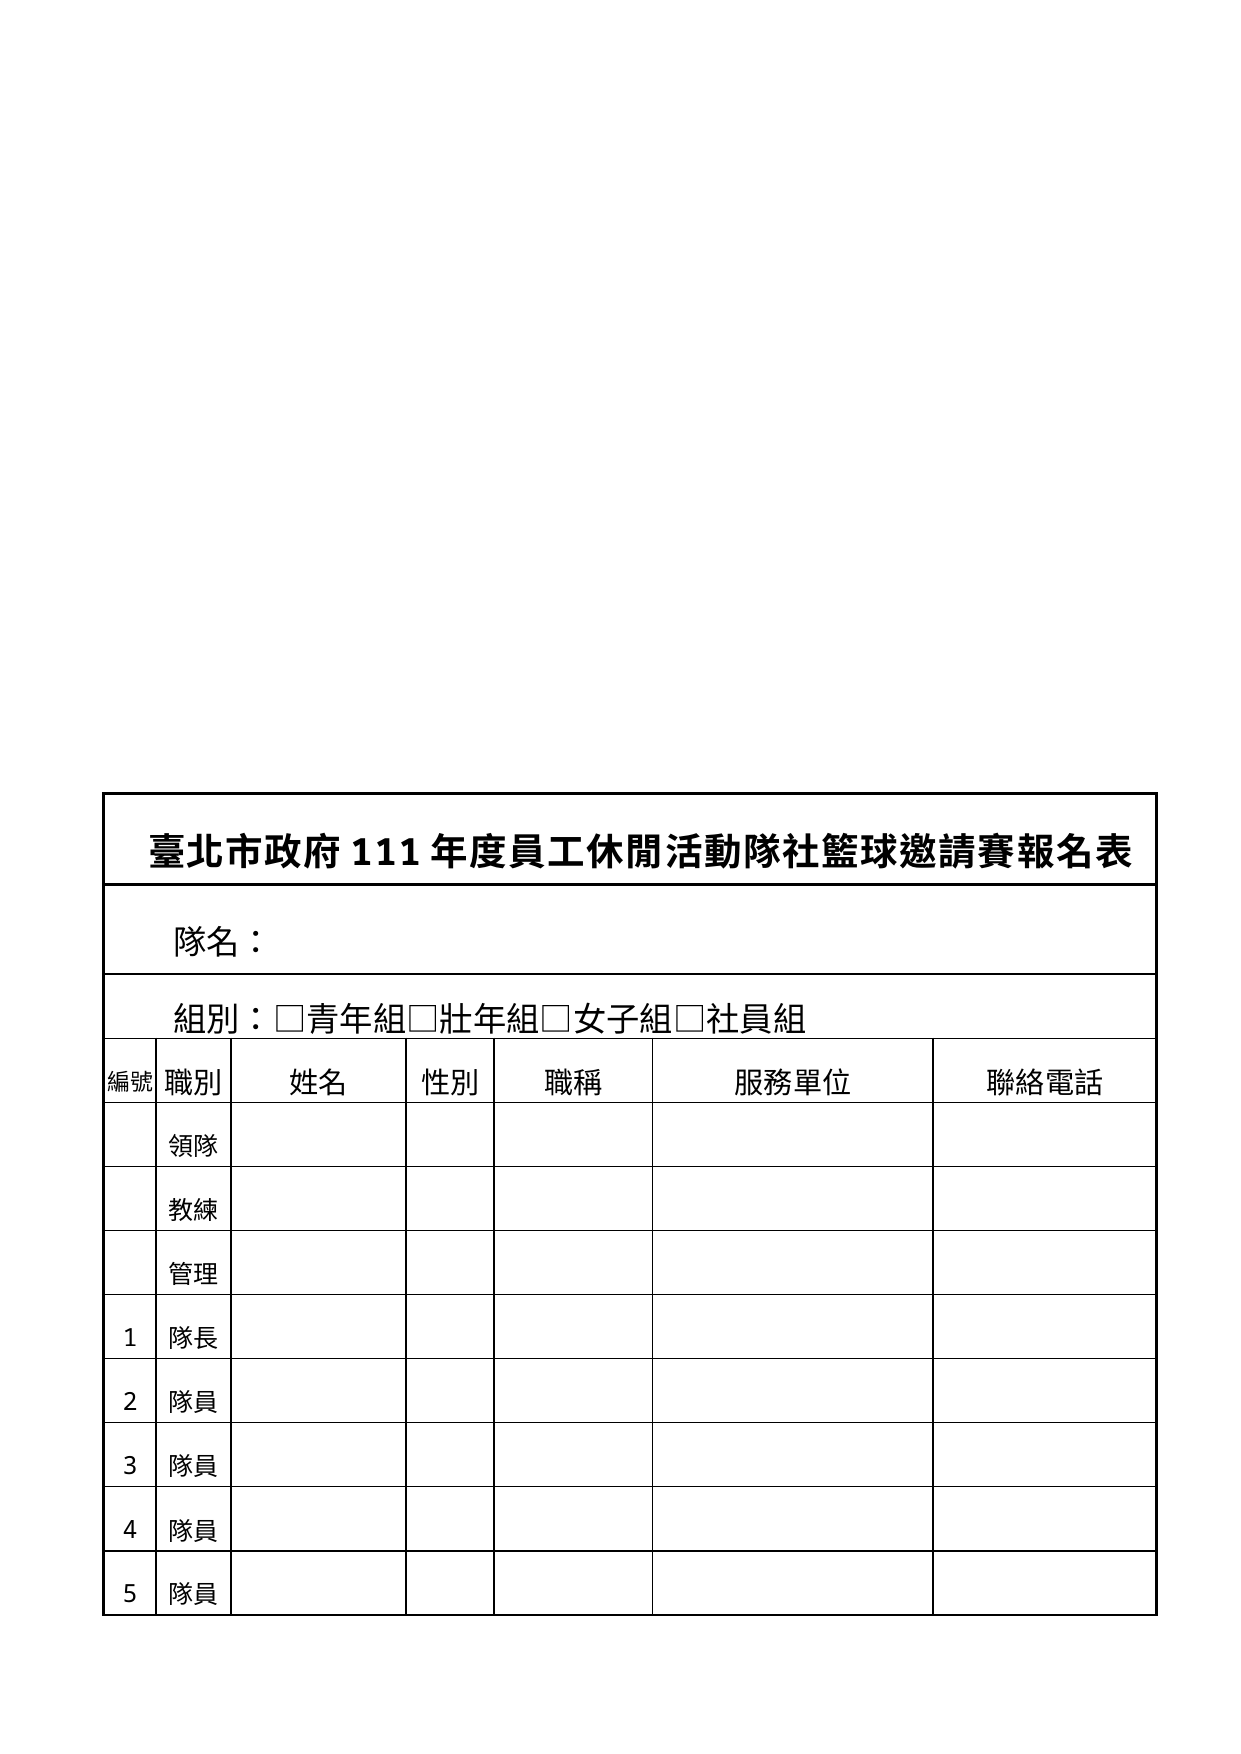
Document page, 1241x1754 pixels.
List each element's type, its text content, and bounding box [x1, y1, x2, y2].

table_cell [934, 1423, 1155, 1486]
table_cell [105, 1167, 155, 1229]
table_cell [407, 1359, 493, 1422]
table_cell [232, 1423, 405, 1486]
table_cell 職別 [157, 1039, 230, 1101]
table_cell [232, 1295, 405, 1358]
table_cell [407, 1552, 493, 1614]
table_cell 姓名 [232, 1039, 405, 1101]
table_cell [495, 1423, 652, 1486]
table_cell 3 [105, 1423, 155, 1486]
table_cell [653, 1103, 932, 1166]
table_cell [232, 1487, 405, 1550]
table_cell 編號 [105, 1039, 155, 1101]
table_cell [232, 1359, 405, 1422]
table_cell [653, 1167, 932, 1229]
table_cell [653, 1295, 932, 1358]
table_cell 2 [105, 1359, 155, 1422]
table_cell [407, 1423, 493, 1486]
table_cell 隊員 [157, 1359, 230, 1422]
table_cell 領隊 [157, 1103, 230, 1166]
table_cell [495, 1487, 652, 1550]
table_cell [407, 1231, 493, 1294]
table_cell 性別 [407, 1039, 493, 1101]
table_cell [495, 1295, 652, 1358]
table_cell [495, 1552, 652, 1614]
table_cell [934, 1231, 1155, 1294]
table_cell 教練 [157, 1167, 230, 1229]
table_cell 隊名： [105, 886, 1155, 973]
table_cell [934, 1295, 1155, 1358]
table_cell [495, 1231, 652, 1294]
table_cell 隊員 [157, 1552, 230, 1614]
table_cell 5 [105, 1552, 155, 1614]
table_cell [653, 1552, 932, 1614]
table_cell [495, 1103, 652, 1166]
table_cell [407, 1487, 493, 1550]
table_cell [232, 1552, 405, 1614]
table_cell [232, 1103, 405, 1166]
table_cell [105, 1231, 155, 1294]
table_cell [934, 1552, 1155, 1614]
table_cell [653, 1359, 932, 1422]
table_cell [407, 1167, 493, 1229]
table_cell [653, 1423, 932, 1486]
table_cell 隊長 [157, 1295, 230, 1358]
table_cell [934, 1359, 1155, 1422]
table_cell [495, 1359, 652, 1422]
table_cell [934, 1487, 1155, 1550]
table_cell 聯絡電話 [934, 1039, 1155, 1101]
table_cell 隊員 [157, 1423, 230, 1486]
table_cell [934, 1103, 1155, 1166]
table_header 臺北市政府111年度員工休閒活動隊社籃球邀請賽報名表 [105, 795, 1155, 883]
table_cell 組別：□青年組□壯年組□女子組□社員組 [105, 975, 1155, 1037]
table_cell [232, 1167, 405, 1229]
table_cell 管理 [157, 1231, 230, 1294]
table_cell [653, 1487, 932, 1550]
table_cell [653, 1231, 932, 1294]
table_cell [105, 1103, 155, 1166]
table_cell 職稱 [495, 1039, 652, 1101]
table_cell [407, 1103, 493, 1166]
table_cell 隊員 [157, 1487, 230, 1550]
table_cell [495, 1167, 652, 1229]
table_cell 4 [105, 1487, 155, 1550]
table_cell 1 [105, 1295, 155, 1358]
table_cell [407, 1295, 493, 1358]
table_cell 服務單位 [653, 1039, 932, 1101]
table_cell [934, 1167, 1155, 1229]
table_cell [232, 1231, 405, 1294]
